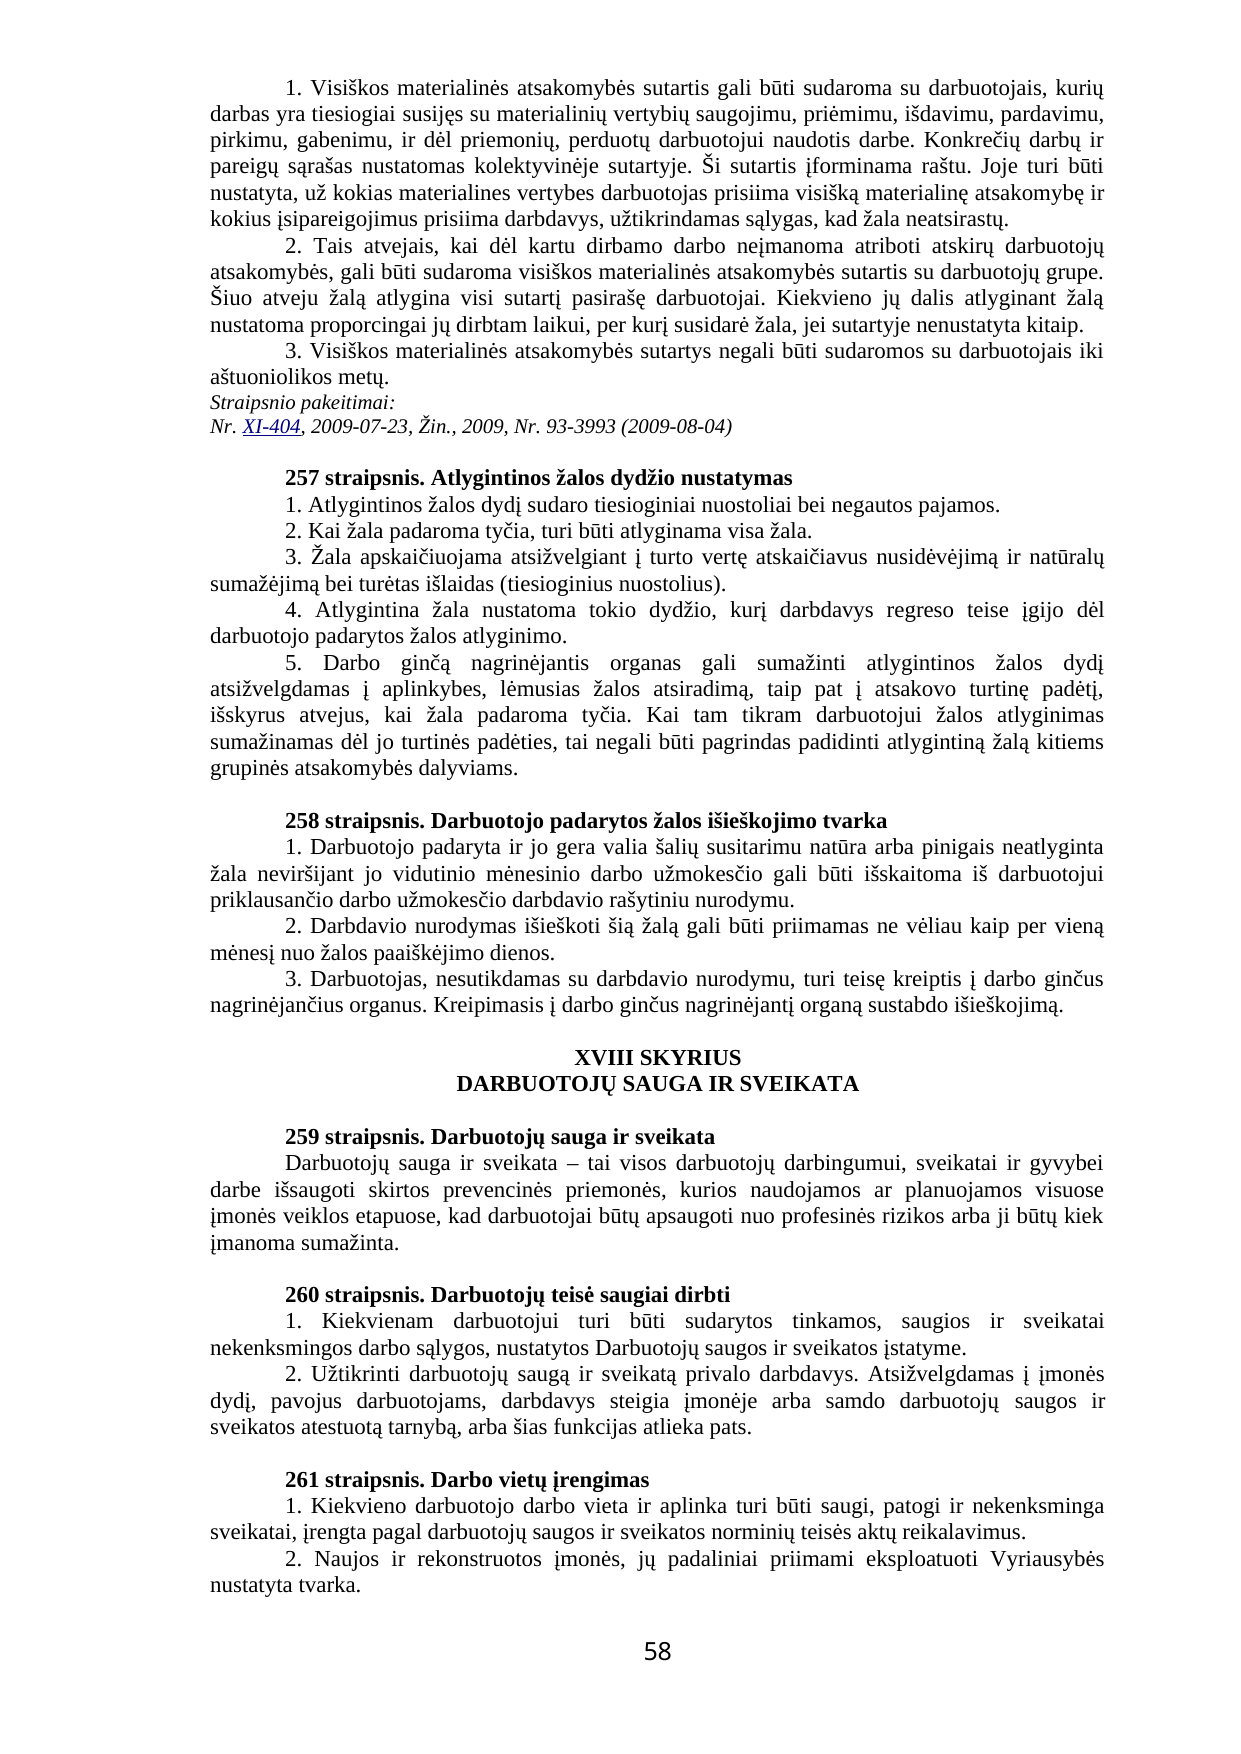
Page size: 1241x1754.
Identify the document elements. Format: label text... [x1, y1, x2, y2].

text 3. Visiškos materialinės atsakomybės sutartys negali būti sudaromos su darbuotojais iki aštuoniolikos metų. [210, 337, 1106, 390]
text 1. Darbuotojo padaryta ir jo gera valia šalių susitarimu natūra arba pinigais neatlyginta žala neviršijant jo vidutinio mėnesinio darbo užmokesčio gali būti išskaitoma iš darbuotojui priklausančio darbo užmokesčio darbdavio rašytiniu nurodymu. [210, 833, 1106, 912]
text 1. Kiekvienam darbuotojui turi būti sudarytos tinkamos, saugios ir sveikatai nekenksmingos darbo sąlygos, nustatytos Darbuotojų saugos ir sveikatos įstatyme. [210, 1308, 1106, 1360]
text 257 straipsnis. Atlygintinos žalos dydžio nustatymas [210, 464, 1106, 491]
text 1. Atlygintinos žalos dydį sudaro tiesioginiai nuostoliai bei negautos pajamos. [210, 491, 1106, 517]
text Nr. XI-404, 2009-07-23, Žin., 2009, Nr. 93-3993 (2009-08-04) [210, 414, 1106, 438]
text 258 straipsnis. Darbuotojo padarytos žalos išieškojimo tvarka [210, 807, 1106, 833]
text DARBUOTOJŲ SAUGA IR SVEIKATA [210, 1070, 1106, 1097]
text XVIII SKYRIUS [210, 1044, 1106, 1070]
text Straipsnio pakeitimai: [210, 390, 1106, 414]
text 3. Žala apskaičiuojama atsižvelgiant į turto vertę atskaičiavus nusidėvėjimą ir natūralų sumažėjimą bei turėtas išlaidas (tiesioginius nuostolius). [210, 543, 1106, 596]
text 1. Kiekvieno darbuotojo darbo vieta ir aplinka turi būti saugi, patogi ir nekenksminga sveikatai, įrengta pagal darbuotojų saugos ir sveikatos norminių teisės aktų reikalavimus. [210, 1492, 1106, 1545]
text 2. Tais atvejais, kai dėl kartu dirbamo darbo neįmanoma atriboti atskirų darbuotojų atsakomybės, gali būti sudaroma visiškos materialinės atsakomybės sutartis su darbuotojų grupe. Šiuo atveju žalą atlygina visi sutartį pasirašę darbuotojai. Kiekvieno jų dalis atlyginant žalą nustatoma proporcingai jų dirbtam laikui, per kurį susidarė žala, jei sutartyje nenustatyta kitaip. [210, 232, 1106, 337]
text 2. Darbdavio nurodymas išieškoti šią žalą gali būti priimamas ne vėliau kaip per vieną mėnesį nuo žalos paaiškėjimo dienos. [210, 912, 1106, 965]
text 3. Darbuotojas, nesutikdamas su darbdavio nurodymu, turi teisę kreiptis į darbo ginčus nagrinėjančius organus. Kreipimasis į darbo ginčus nagrinėjantį organą sustabdo išieškojimą. [210, 965, 1106, 1018]
text 4. Atlygintina žala nustatoma tokio dydžio, kurį darbdavys regreso teise įgijo dėl darbuotojo padarytos žalos atlyginimo. [210, 596, 1106, 649]
text 2. Kai žala padaroma tyčia, turi būti atlyginama visa žala. [210, 517, 1106, 543]
text Darbuotojų sauga ir sveikata – tai visos darbuotojų darbingumui, sveikatai ir gyvybei darbe išsaugoti skirtos prevencinės priemonės, kurios naudojamos ar planuojamos visuose įmonės veiklos etapuose, kad darbuotojai būtų apsaugoti nuo profesinės rizikos arba ji būtų kiek įmanoma sumažinta. [210, 1149, 1106, 1255]
text 2. Užtikrinti darbuotojų saugą ir sveikatą privalo darbdavys. Atsižvelgdamas į įmonės dydį, pavojus darbuotojams, darbdavys steigia įmonėje arba samdo darbuotojų saugos ir sveikatos atestuotą tarnybą, arba šias funkcijas atlieka pats. [210, 1360, 1106, 1439]
text 5. Darbo ginčą nagrinėjantis organas gali sumažinti atlygintinos žalos dydį atsižvelgdamas į aplinkybes, lėmusias žalos atsiradimą, taip pat į atsakovo turtinę padėtį, išskyrus atvejus, kai žala padaroma tyčia. Kai tam tikram darbuotojui žalos atlyginimas sumažinamas dėl jo turtinės padėties, tai negali būti pagrindas padidinti atlygintiną žalą kitiems grupinės atsakomybės dalyviams. [210, 649, 1106, 781]
text 2. Naujos ir rekonstruotos įmonės, jų padaliniai priimami eksploatuoti Vyriausybės nustatyta tvarka. [210, 1545, 1106, 1597]
text 261 straipsnis. Darbo vietų įrengimas [210, 1466, 1106, 1492]
text 260 straipsnis. Darbuotojų teisė saugiai dirbti [210, 1281, 1106, 1308]
text 1. Visiškos materialinės atsakomybės sutartis gali būti sudaroma su darbuotojais, kurių darbas yra tiesiogiai susijęs su materialinių vertybių saugojimu, priėmimu, išdavimu, pardavimu, pirkimu, gabenimu, ir dėl priemonių, perduotų darbuotojui naudotis darbe. Konkrečių darbų ir pareigų sąrašas nustatomas kolektyvinėje sutartyje. Ši sutartis įforminama raštu. Joje turi būti nustatyta, už kokias materialines vertybes darbuotojas prisiima visišką materialinę atsakomybę ir kokius įsipareigojimus prisiima darbdavys, užtikrindamas sąlygas, kad žala neatsirastų. [210, 73, 1106, 232]
text 259 straipsnis. Darbuotojų sauga ir sveikata [210, 1123, 1106, 1149]
